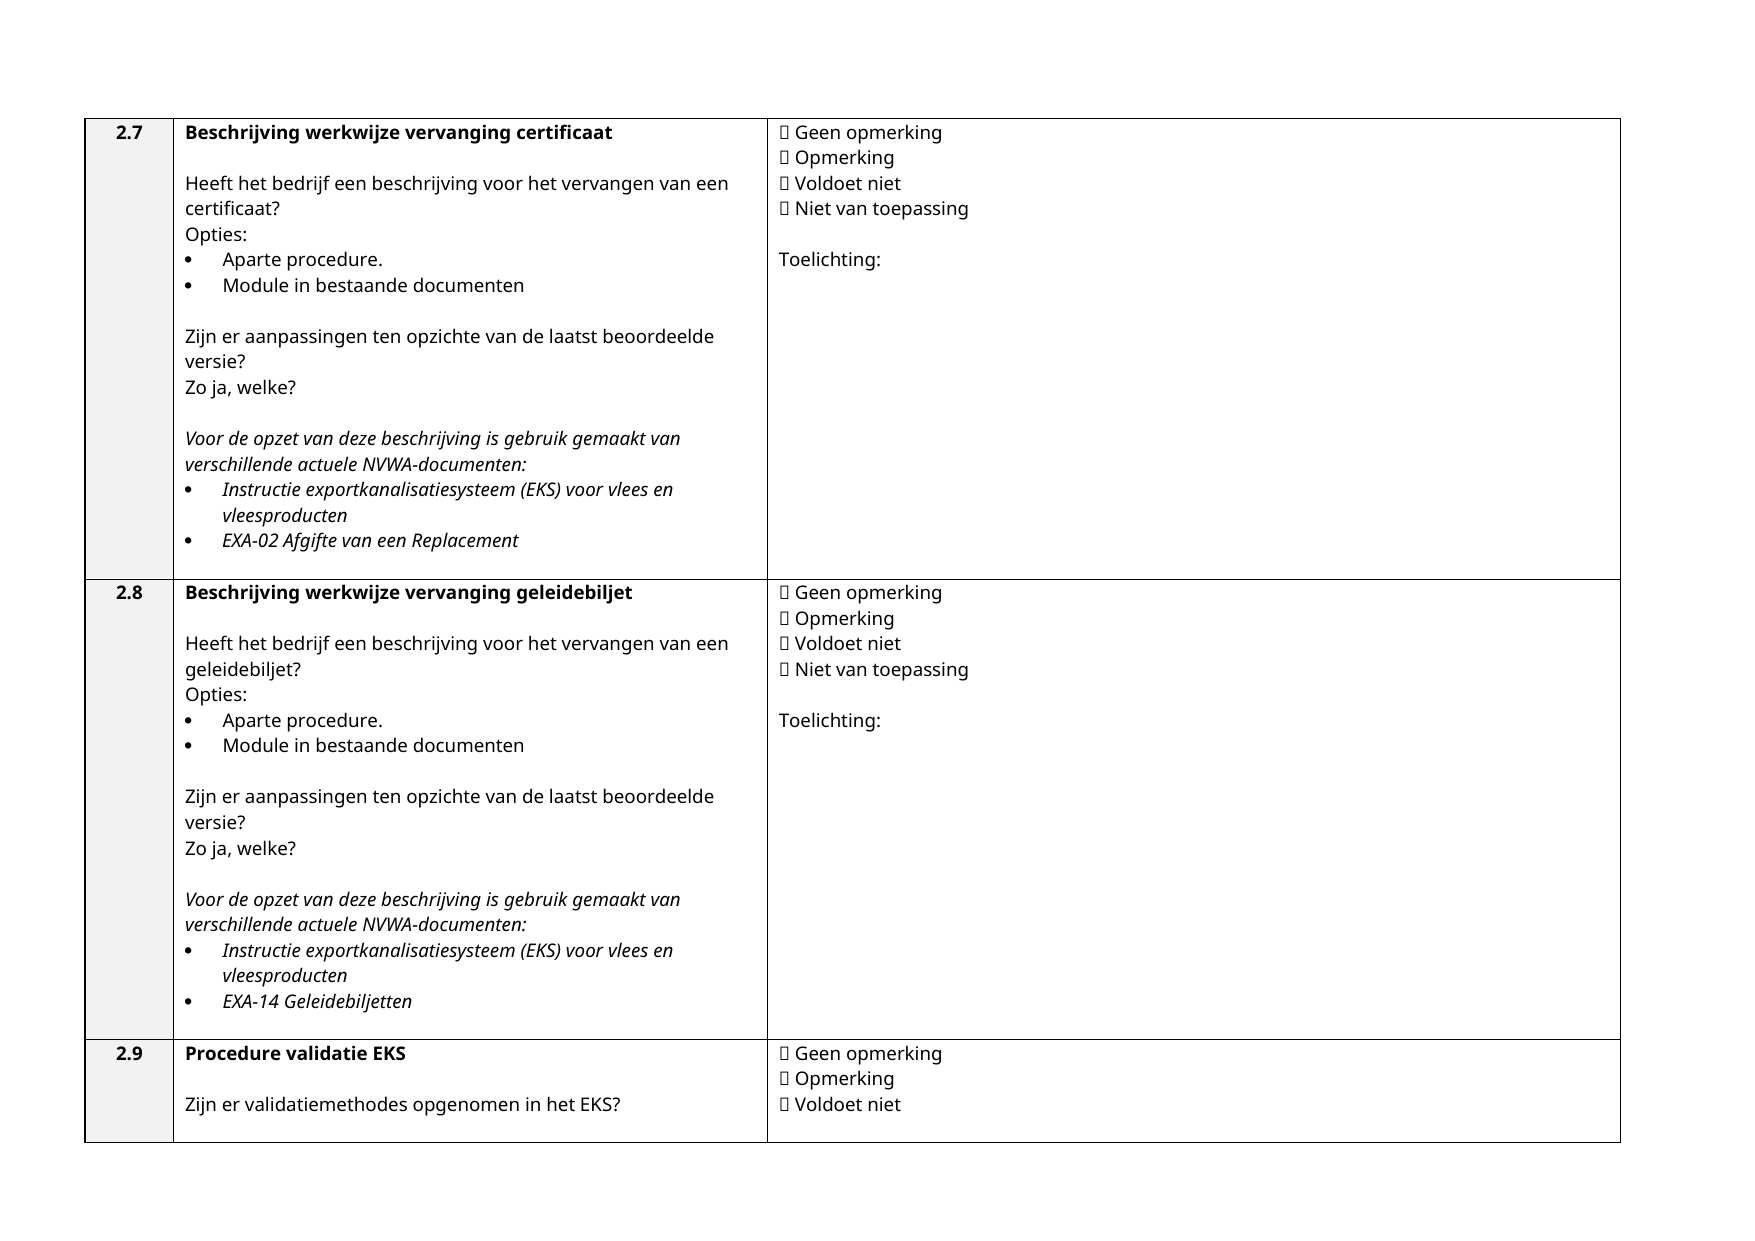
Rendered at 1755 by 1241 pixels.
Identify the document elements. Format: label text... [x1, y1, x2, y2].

table_cell  Geen opmerking  Opmerking  Voldoet niet  Niet van toepassing Toelichting: [768, 119, 1620, 578]
table_cell Beschrijving werkwijze vervanging geleidebiljet Heeft het bedrijf een beschrijving voor het vervangen van een geleidebiljet? Opties: Aparte procedure. Module in bestaande documenten Zijn er aanpassingen ten opzichte van de laatst beoordeelde versie? Zo ja, welke? Voor de opzet van deze beschrijving is gebruik gemaakt van verschillende actuele NVWA-documenten: Instructie exportkanalisatiesysteem (EKS) voor vlees en vleesproducten EXA-14 Geleidebiljetten [174, 580, 767, 1039]
table_cell 2.7 [86, 119, 173, 578]
table_cell Beschrijving werkwijze vervanging certificaat Heeft het bedrijf een beschrijving voor het vervangen van een certificaat? Opties: Aparte procedure. Module in bestaande documenten Zijn er aanpassingen ten opzichte van de laatst beoordeelde versie? Zo ja, welke? Voor de opzet van deze beschrijving is gebruik gemaakt van verschillende actuele NVWA-documenten: Instructie exportkanalisatiesysteem (EKS) voor vlees en vleesproducten EXA-02 Afgifte van een Replacement [174, 119, 767, 578]
table_cell 2.8 [86, 580, 173, 1039]
table_cell  Geen opmerking  Opmerking  Voldoet niet  Niet van toepassing Toelichting: [768, 580, 1620, 1039]
table_cell Procedure validatie EKS Zijn er validatiemethodes opgenomen in het EKS? [174, 1040, 767, 1142]
table_cell 2.9 [86, 1040, 173, 1142]
table_cell  Geen opmerking  Opmerking  Voldoet niet [768, 1040, 1620, 1142]
